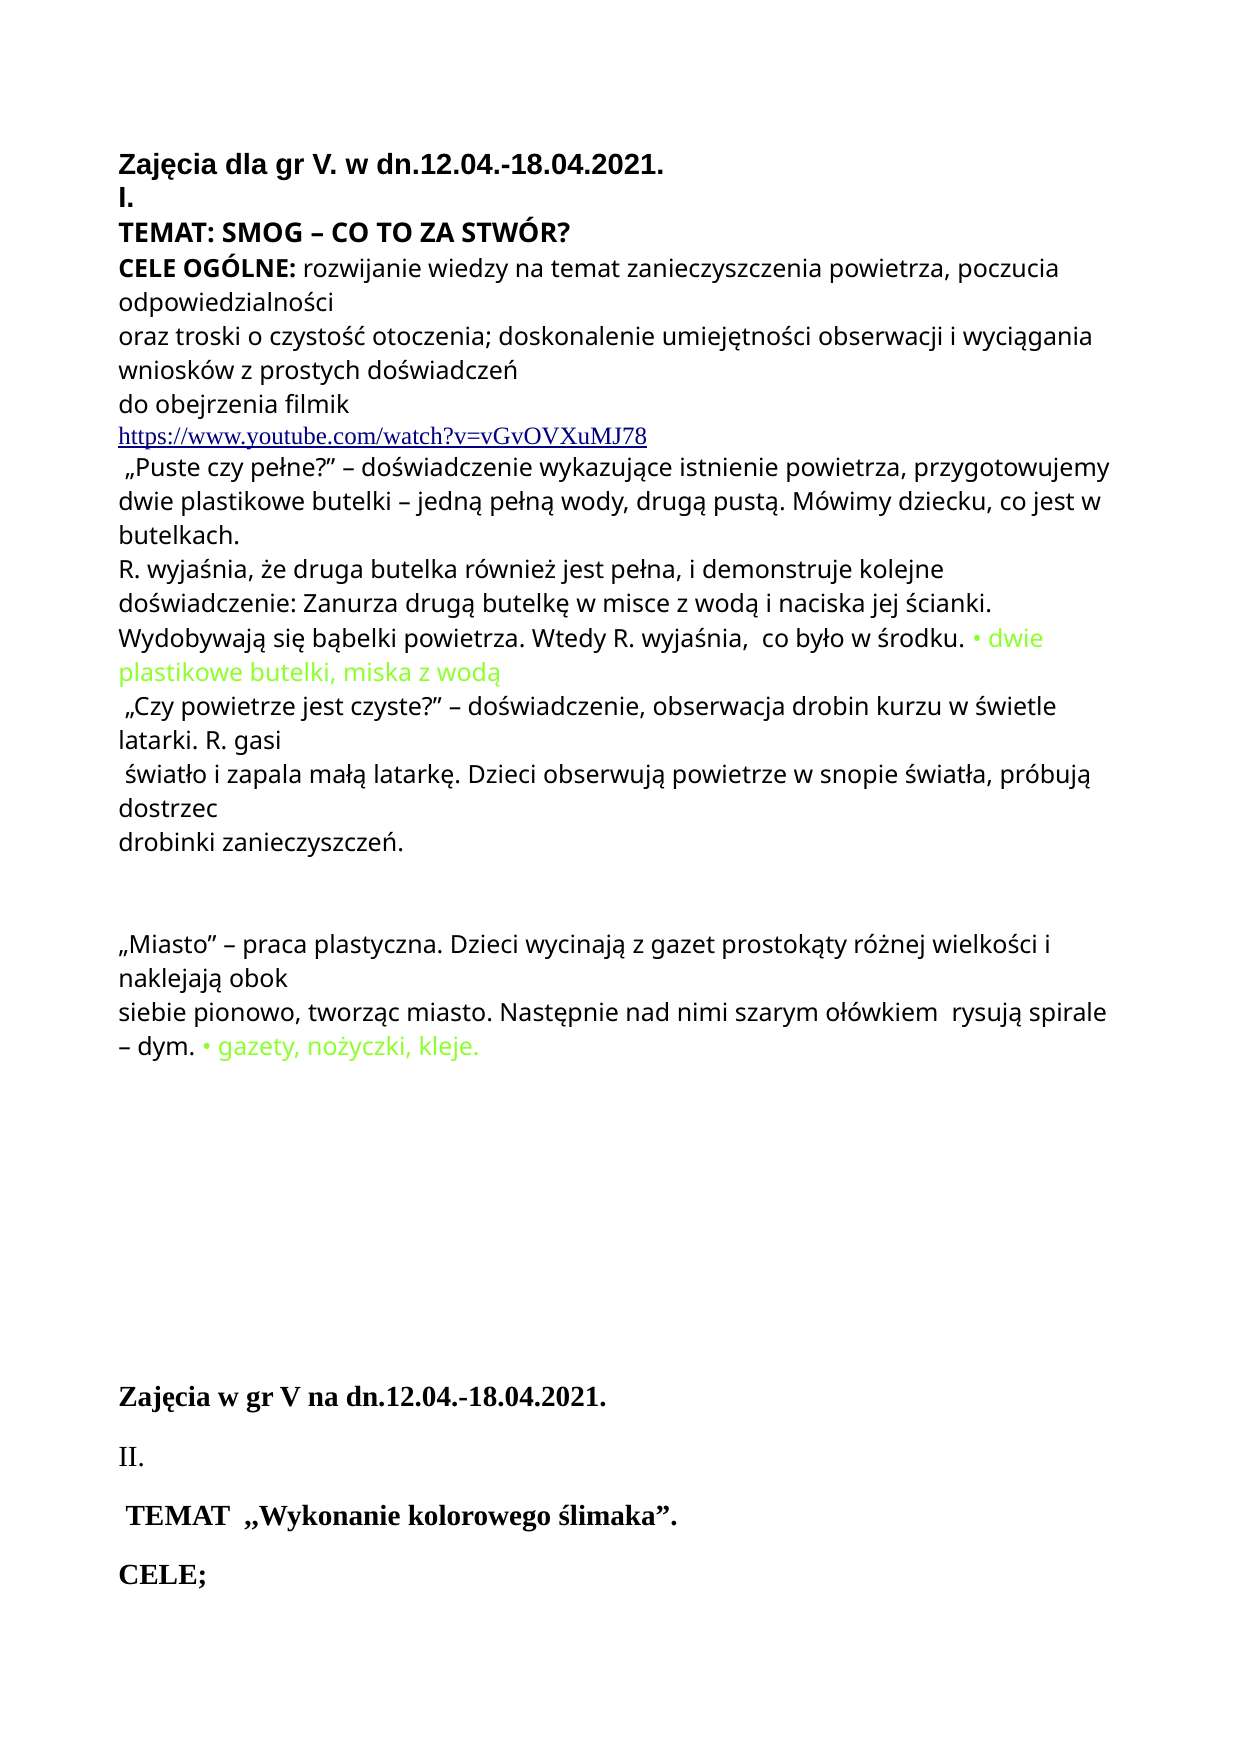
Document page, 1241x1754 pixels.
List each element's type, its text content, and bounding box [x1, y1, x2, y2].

text światło i zapala małą latarkę. Dzieci obserwują powietrze w snopie światła, próbują dostrzec [118, 756, 1122, 824]
text siebie pionowo, tworząc miasto. Następnie nad nimi szarym ołówkiem rysują spirale – dym. • gazety, nożyczki, kleje. [118, 995, 1122, 1063]
text „Miasto” – praca plastyczna. Dzieci wycinają z gazet prostokąty różnej wielkości i naklejają obok [118, 927, 1122, 995]
text R. wyjaśnia, że druga butelka również jest pełna, i demonstruje kolejne doświadczenie: Zanurza drugą butelkę w misce z wodą i naciska jej ścianki. Wydobywają się bąbelki powietrza. Wtedy R. wyjaśnia, co było w środku. • dwie plastikowe butelki, miska z wodą [118, 552, 1122, 688]
text TEMAT ,,Wykonanie kolorowego ślimaka”. [118, 1498, 1122, 1532]
text do obejrzenia filmik [118, 387, 1122, 421]
text oraz troski o czystość otoczenia; doskonalenie umiejętności obserwacji i wyciągania [118, 319, 1122, 353]
text „Puste czy pełne?” – doświadczenie wykazujące istnienie powietrza, przygotowujemy dwie plastikowe butelki – jedną pełną wody, drugą pustą. Mówimy dziecku, co jest w butelkach. [118, 450, 1122, 552]
text drobinki zanieczyszczeń. [118, 824, 1122, 859]
text CELE; [118, 1557, 1122, 1591]
text II. [118, 1439, 1122, 1472]
text wniosków z prostych doświadczeń [118, 353, 1122, 387]
text Zajęcia dla gr V. w dn.12.04.-18.04.2021. [118, 147, 1122, 180]
text CELE OGÓLNE: rozwijanie wiedzy na temat zanieczyszczenia powietrza, poczucia odpowiedzialności [118, 251, 1122, 319]
text TEMAT: SMOG – CO TO ZA STWÓR? [118, 214, 1122, 251]
text I. [118, 180, 1122, 214]
text „Czy powietrze jest czyste?” – doświadczenie, obserwacja drobin kurzu w świetle latarki. R. gasi [118, 688, 1122, 756]
text https://www.youtube.com/watch?v=vGvOVXuMJ78 [118, 421, 1122, 450]
text Zajęcia w gr V na dn.12.04.-18.04.2021. [118, 1379, 1122, 1413]
